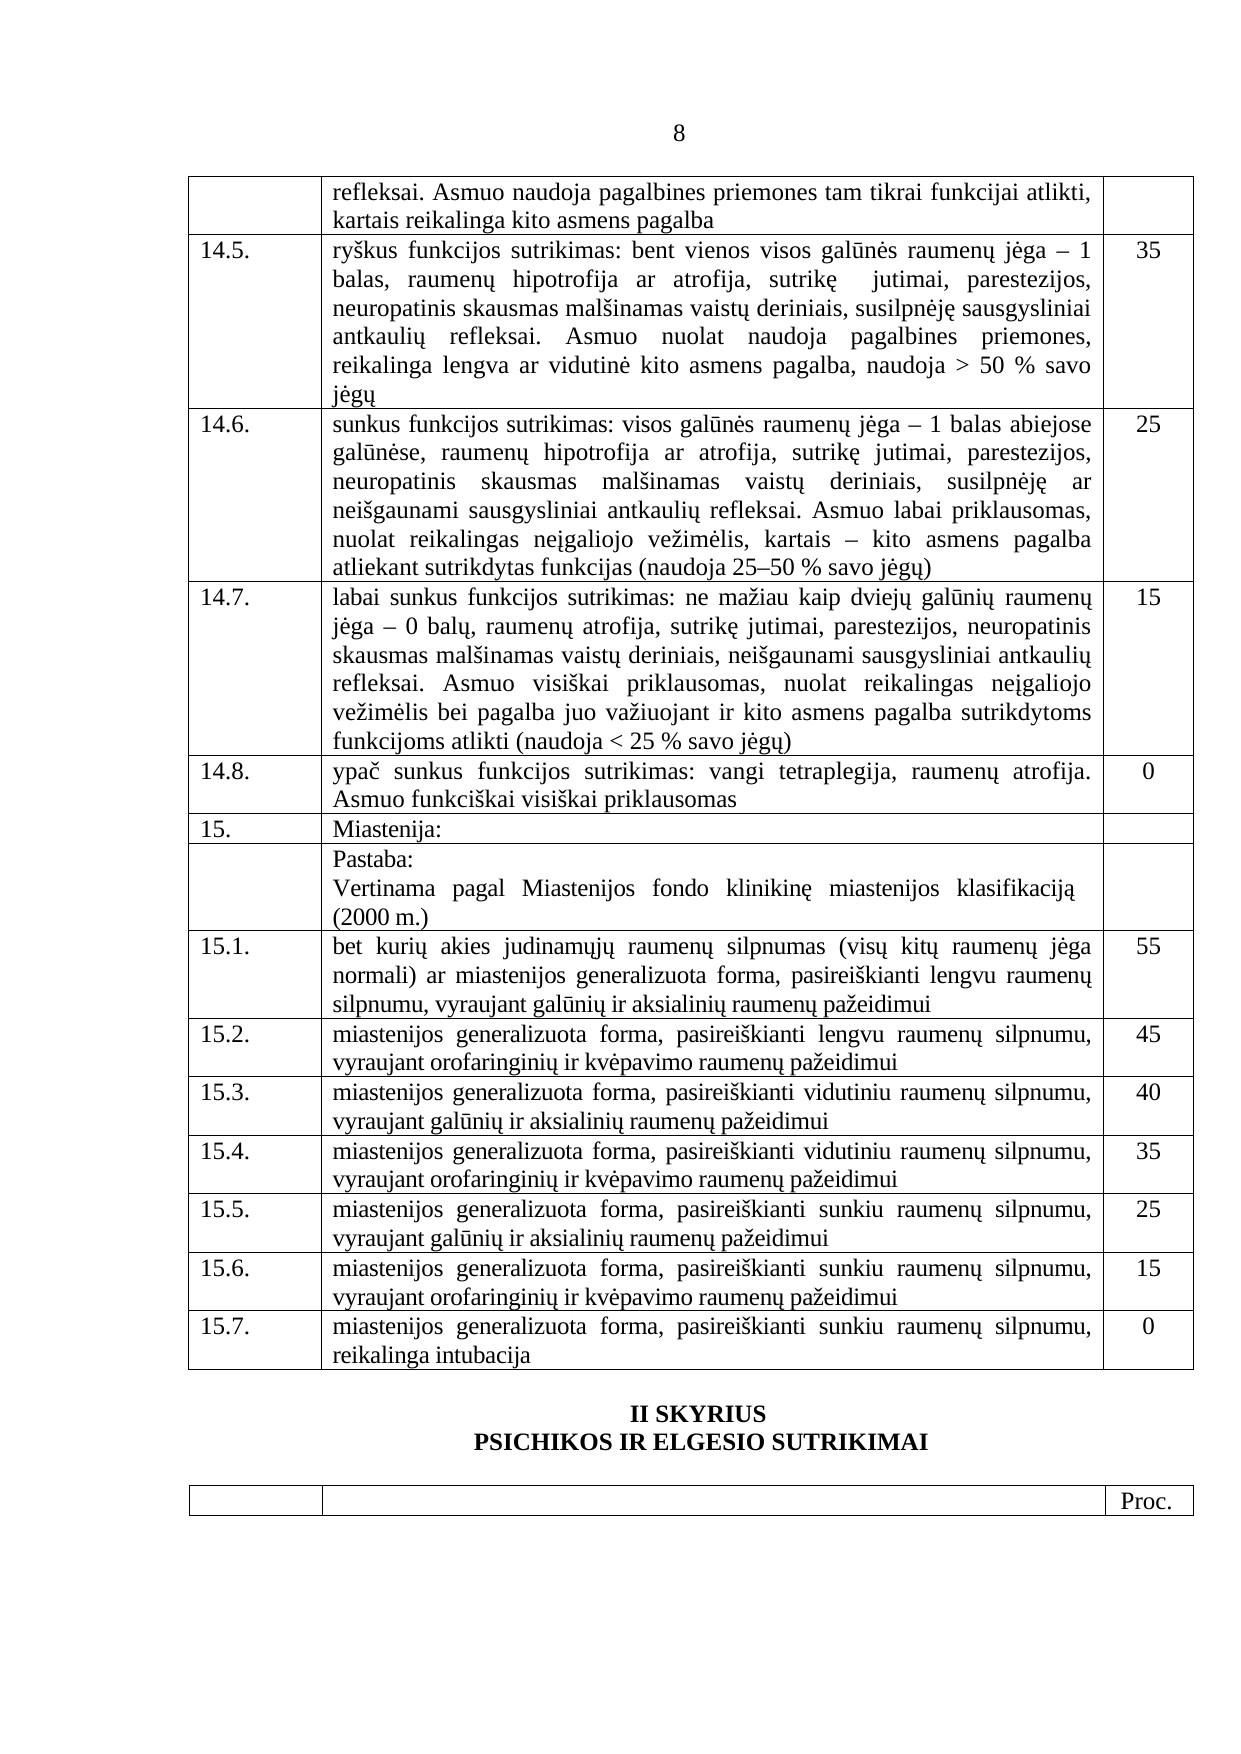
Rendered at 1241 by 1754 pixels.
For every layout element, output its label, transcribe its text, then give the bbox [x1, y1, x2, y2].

table_cell 15.6. [189, 1253, 321, 1310]
table_cell 15.4. [189, 1136, 321, 1193]
table_cell bet kurių akies judinamųjų raumenų silpnumas (visų kitų raumenų jėga normali) ar miastenijos generalizuota forma, pasireiškianti lengvu raumenų silpnumu, vyraujant galūnių ir aksialinių raumenų pažeidimui [322, 931, 1103, 1018]
table_cell 15.2. [189, 1019, 321, 1076]
table_cell miastenijos generalizuota forma, pasireiškianti sunkiu raumenų silpnumu, vyraujant galūnių ir aksialinių raumenų pažeidimui [322, 1194, 1103, 1252]
table_cell 45 [1104, 1019, 1193, 1076]
table_header [190, 1486, 322, 1515]
table_cell 35 [1104, 235, 1193, 408]
table_cell 15. [189, 814, 321, 843]
table_cell 55 [1104, 931, 1193, 1018]
table_cell 15.1. [189, 931, 321, 1018]
table_cell [1104, 814, 1193, 843]
table_cell 25 [1104, 1194, 1193, 1252]
table_cell Pastaba: Vertinama pagal Miastenijos fondo klinikinę miastenijos klasifikaciją (2000 m.) [322, 844, 1103, 930]
table_cell miastenijos generalizuota forma, pasireiškianti vidutiniu raumenų silpnumu, vyraujant orofaringinių ir kvėpavimo raumenų pažeidimui [322, 1136, 1103, 1193]
table_cell ypač sunkus funkcijos sutrikimas: vangi tetraplegija, raumenų atrofija. Asmuo funkciškai visiškai priklausomas [322, 756, 1103, 813]
table_cell sunkus funkcijos sutrikimas: visos galūnės raumenų jėga – 1 balas abiejose galūnėse, raumenų hipotrofija ar atrofija, sutrikę jutimai, parestezijos, neuropatinis skausmas malšinamas vaistų deriniais, susilpnėję ar neišgaunami sausgysliniai antkaulių refleksai. Asmuo labai priklausomas, nuolat reikalingas neįgaliojo vežimėlis, kartais – kito asmens pagalba atliekant sutrikdytas funkcijas (naudoja 25–50 % savo jėgų) [322, 409, 1103, 581]
table_cell [1104, 177, 1193, 234]
table_header Proc. [1106, 1486, 1193, 1515]
table_cell 14.7. [189, 582, 321, 755]
table_cell ryškus funkcijos sutrikimas: bent vienos visos galūnės raumenų jėga – 1 balas, raumenų hipotrofija ar atrofija, sutrikę jutimai, parestezijos, neuropatinis skausmas malšinamas vaistų deriniais, susilpnėję sausgysliniai antkaulių refleksai. Asmuo nuolat naudoja pagalbines priemones, reikalinga lengva ar vidutinė kito asmens pagalba, naudoja > 50 % savo jėgų [322, 235, 1103, 408]
table_cell 15 [1104, 1253, 1193, 1310]
table_cell 0 [1104, 1311, 1193, 1369]
table_cell [1104, 844, 1193, 930]
table_header [323, 1486, 1105, 1515]
table_cell Miastenija: [322, 814, 1103, 843]
table_cell 35 [1104, 1136, 1193, 1193]
table_cell 40 [1104, 1077, 1193, 1135]
table_cell 14.6. [189, 409, 321, 581]
table_cell 15.3. [189, 1077, 321, 1135]
table_cell [189, 844, 321, 930]
table_cell 15.5. [189, 1194, 321, 1252]
table_cell refleksai. Asmuo naudoja pagalbines priemones tam tikrai funkcijai atlikti, kartais reikalinga kito asmens pagalba [322, 177, 1103, 234]
text PSICHIKOS IR ELGESIO SUTRIKIMAI [221, 1427, 1181, 1456]
table_cell miastenijos generalizuota forma, pasireiškianti vidutiniu raumenų silpnumu, vyraujant galūnių ir aksialinių raumenų pažeidimui [322, 1077, 1103, 1135]
text II SKYRIUS [215, 1399, 1181, 1427]
table_cell [189, 177, 321, 234]
table_cell 14.5. [189, 235, 321, 408]
table_cell labai sunkus funkcijos sutrikimas: ne mažiau kaip dviejų galūnių raumenų jėga – 0 balų, raumenų atrofija, sutrikę jutimai, parestezijos, neuropatinis skausmas malšinamas vaistų deriniais, neišgaunami sausgysliniai antkaulių refleksai. Asmuo visiškai priklausomas, nuolat reikalingas neįgaliojo vežimėlis bei pagalba juo važiuojant ir kito asmens pagalba sutrikdytoms funkcijoms atlikti (naudoja < 25 % savo jėgų) [322, 582, 1103, 755]
table_cell miastenijos generalizuota forma, pasireiškianti sunkiu raumenų silpnumu, reikalinga intubacija [322, 1311, 1103, 1369]
table_cell miastenijos generalizuota forma, pasireiškianti lengvu raumenų silpnumu, vyraujant orofaringinių ir kvėpavimo raumenų pažeidimui [322, 1019, 1103, 1076]
table_cell 0 [1104, 756, 1193, 813]
table_cell 14.8. [189, 756, 321, 813]
table_cell 15 [1104, 582, 1193, 755]
table_cell 25 [1104, 409, 1193, 581]
table_cell miastenijos generalizuota forma, pasireiškianti sunkiu raumenų silpnumu, vyraujant orofaringinių ir kvėpavimo raumenų pažeidimui [322, 1253, 1103, 1310]
table_cell 15.7. [189, 1311, 321, 1369]
